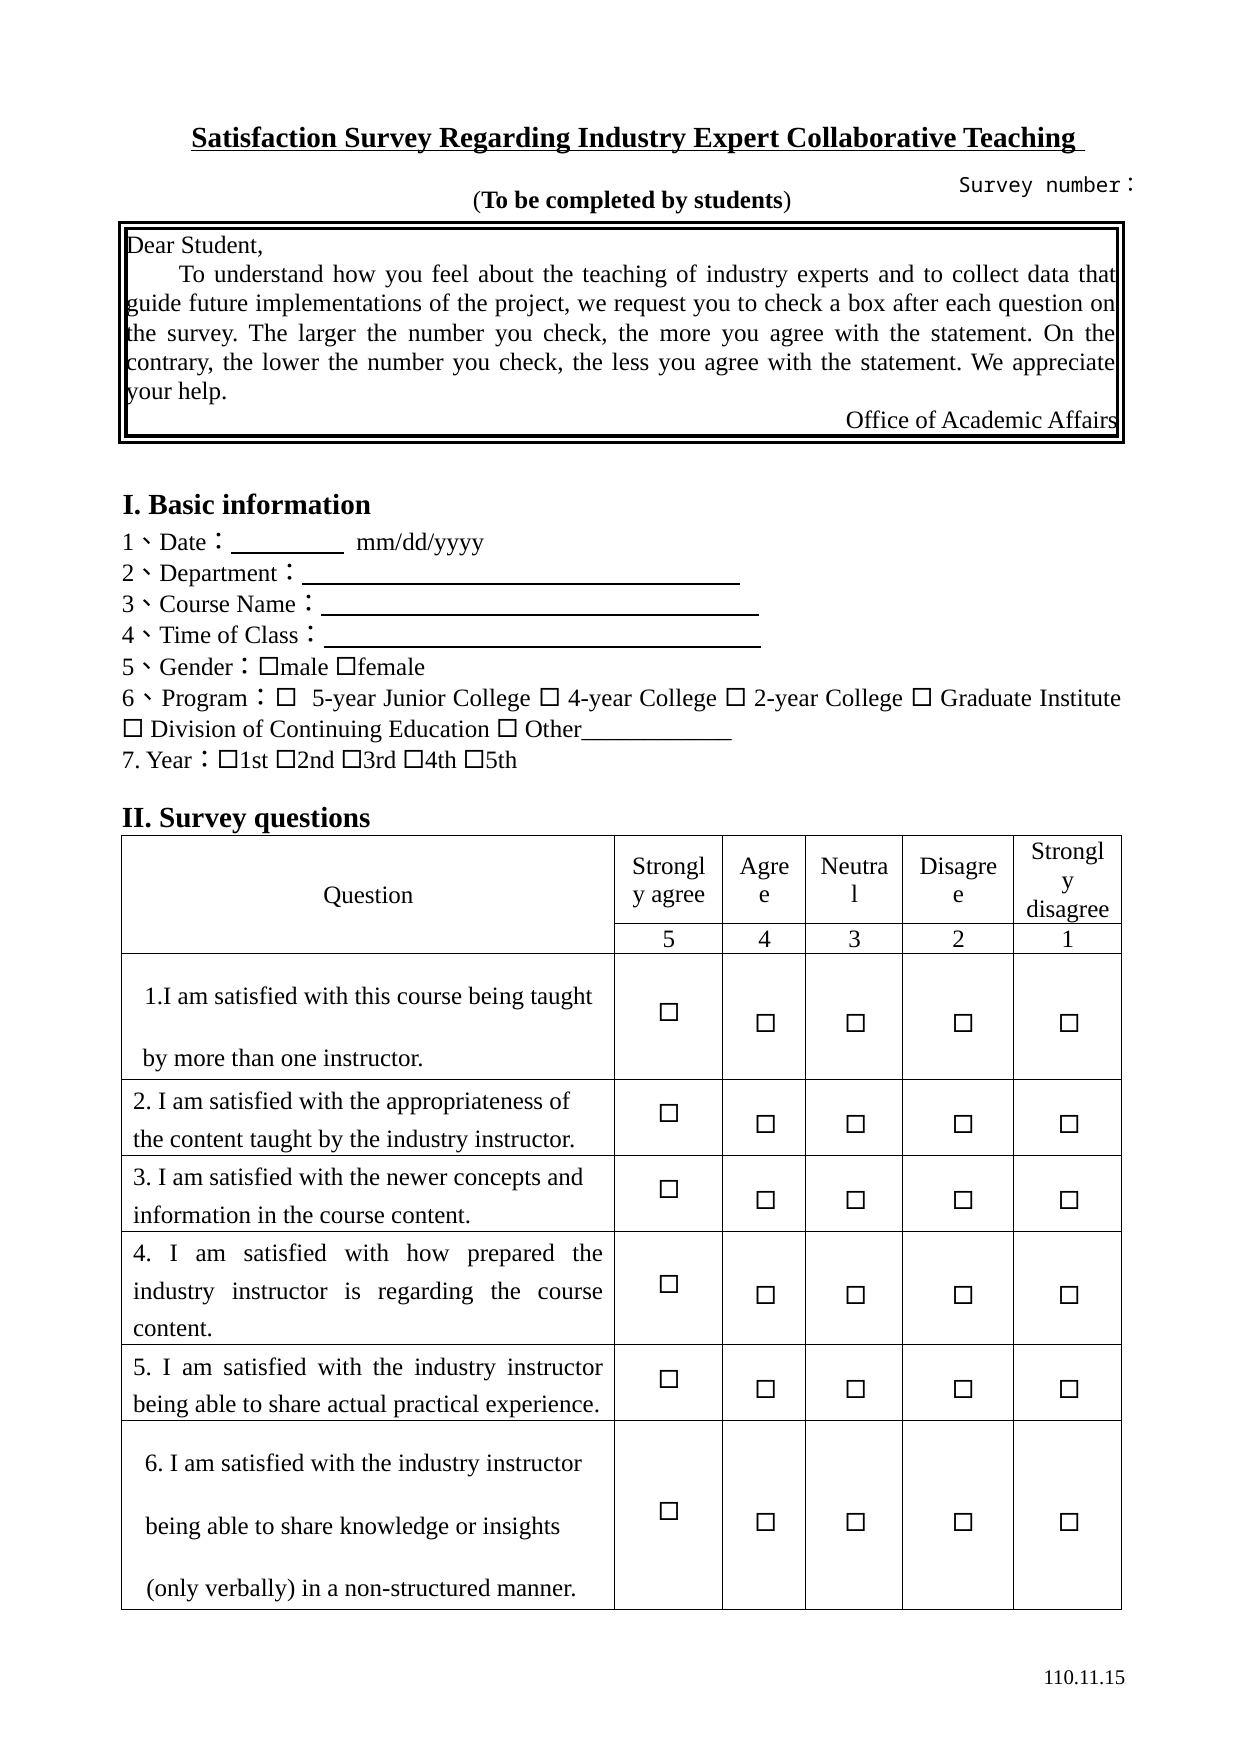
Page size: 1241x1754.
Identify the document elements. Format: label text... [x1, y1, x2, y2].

table_cell  [903, 1080, 1013, 1154]
table_cell  [806, 1080, 902, 1154]
text Survey number： [958, 168, 1153, 198]
text 7. Year：1st 2nd 3rd 4th 5th [122, 744, 1122, 775]
text I. Basic information [122, 462, 1122, 525]
table_cell  [723, 1421, 805, 1609]
table_cell  [615, 1156, 722, 1231]
table_cell  [723, 1080, 805, 1154]
table_cell 3. I am satisfied with the newer concepts and information in the course content. [122, 1156, 614, 1231]
text Satisfaction Survey Regarding Industry Expert Collaborative Teaching [122, 96, 1122, 158]
table_cell  [903, 1345, 1013, 1420]
table_header Strongly disagree [1014, 836, 1121, 923]
table_cell  [1014, 1345, 1121, 1420]
table_cell 3 [806, 924, 902, 952]
table_cell  [806, 1232, 902, 1344]
table_header Strongly agree [615, 836, 722, 923]
table_cell 6. I am satisfied with the industry instructor being able to share knowledge or insights (only verbally) in a non-structured manner. [122, 1421, 614, 1609]
text 6、Program： 5-year Junior College  4-year College  2-year College  Graduate Institute  Division of Continuing Education  Other____________ [122, 681, 1122, 744]
table_cell 1 [1014, 924, 1121, 952]
table_cell  [723, 1156, 805, 1231]
text 4、Time of Class： [122, 619, 1122, 650]
table_cell 2. I am satisfied with the appropriateness of the content taught by the industry instructor. [122, 1080, 614, 1154]
text 2、Department： [122, 556, 1122, 587]
table_cell  [903, 954, 1013, 1078]
text 5、Gender：male female [122, 650, 1122, 681]
table_cell  [903, 1232, 1013, 1344]
table_cell  [723, 954, 805, 1078]
table_cell 2 [903, 924, 1013, 952]
table_cell  [806, 1156, 902, 1231]
table_cell  [615, 1080, 722, 1154]
table_cell  [1014, 1156, 1121, 1231]
table_cell  [723, 1232, 805, 1344]
text 3、Course Name： [122, 587, 1122, 619]
table_cell  [903, 1421, 1013, 1609]
table_cell  [806, 954, 902, 1078]
table_cell  [615, 1345, 722, 1420]
table_cell 5. I am satisfied with the industry instructor being able to share actual practical experience. [122, 1345, 614, 1420]
table_cell  [806, 1345, 902, 1420]
text (To be completed by students) [122, 158, 1168, 221]
table_cell 1.I am satisfied with this course being taught by more than one instructor. [122, 954, 614, 1078]
table_header Question [122, 836, 614, 952]
text 1、Date： mm/dd/yyyy [122, 525, 1122, 556]
table_header Neutral [806, 836, 902, 923]
table_cell  [903, 1156, 1013, 1231]
table_cell 5 [615, 924, 722, 952]
text II. Survey questions [122, 794, 1122, 835]
table_header Dear Student, To understand how you feel about the teaching of industry experts and to collect data that guide future implementations of the project, we request you to check a box after each question on the survey. The larger the number you check, the more you agree with the statement. On the contrary, the lower the number you check, the less you agree with the statement. We appreciate your help. Office of Academic Affairs [123, 224, 1120, 434]
table_cell  [615, 1232, 722, 1344]
table_header Disagree [903, 836, 1013, 923]
table_cell  [1014, 954, 1121, 1078]
table_cell  [723, 1345, 805, 1420]
table_cell 4. I am satisfied with how prepared the industry instructor is regarding the course content. [122, 1232, 614, 1344]
table_header Agree [723, 836, 805, 923]
table_cell  [806, 1421, 902, 1609]
table_cell  [1014, 1232, 1121, 1344]
table_cell  [1014, 1080, 1121, 1154]
table_cell  [615, 1421, 722, 1609]
table_cell  [1014, 1421, 1121, 1609]
table_cell  [615, 954, 722, 1078]
table_cell 4 [723, 924, 805, 952]
